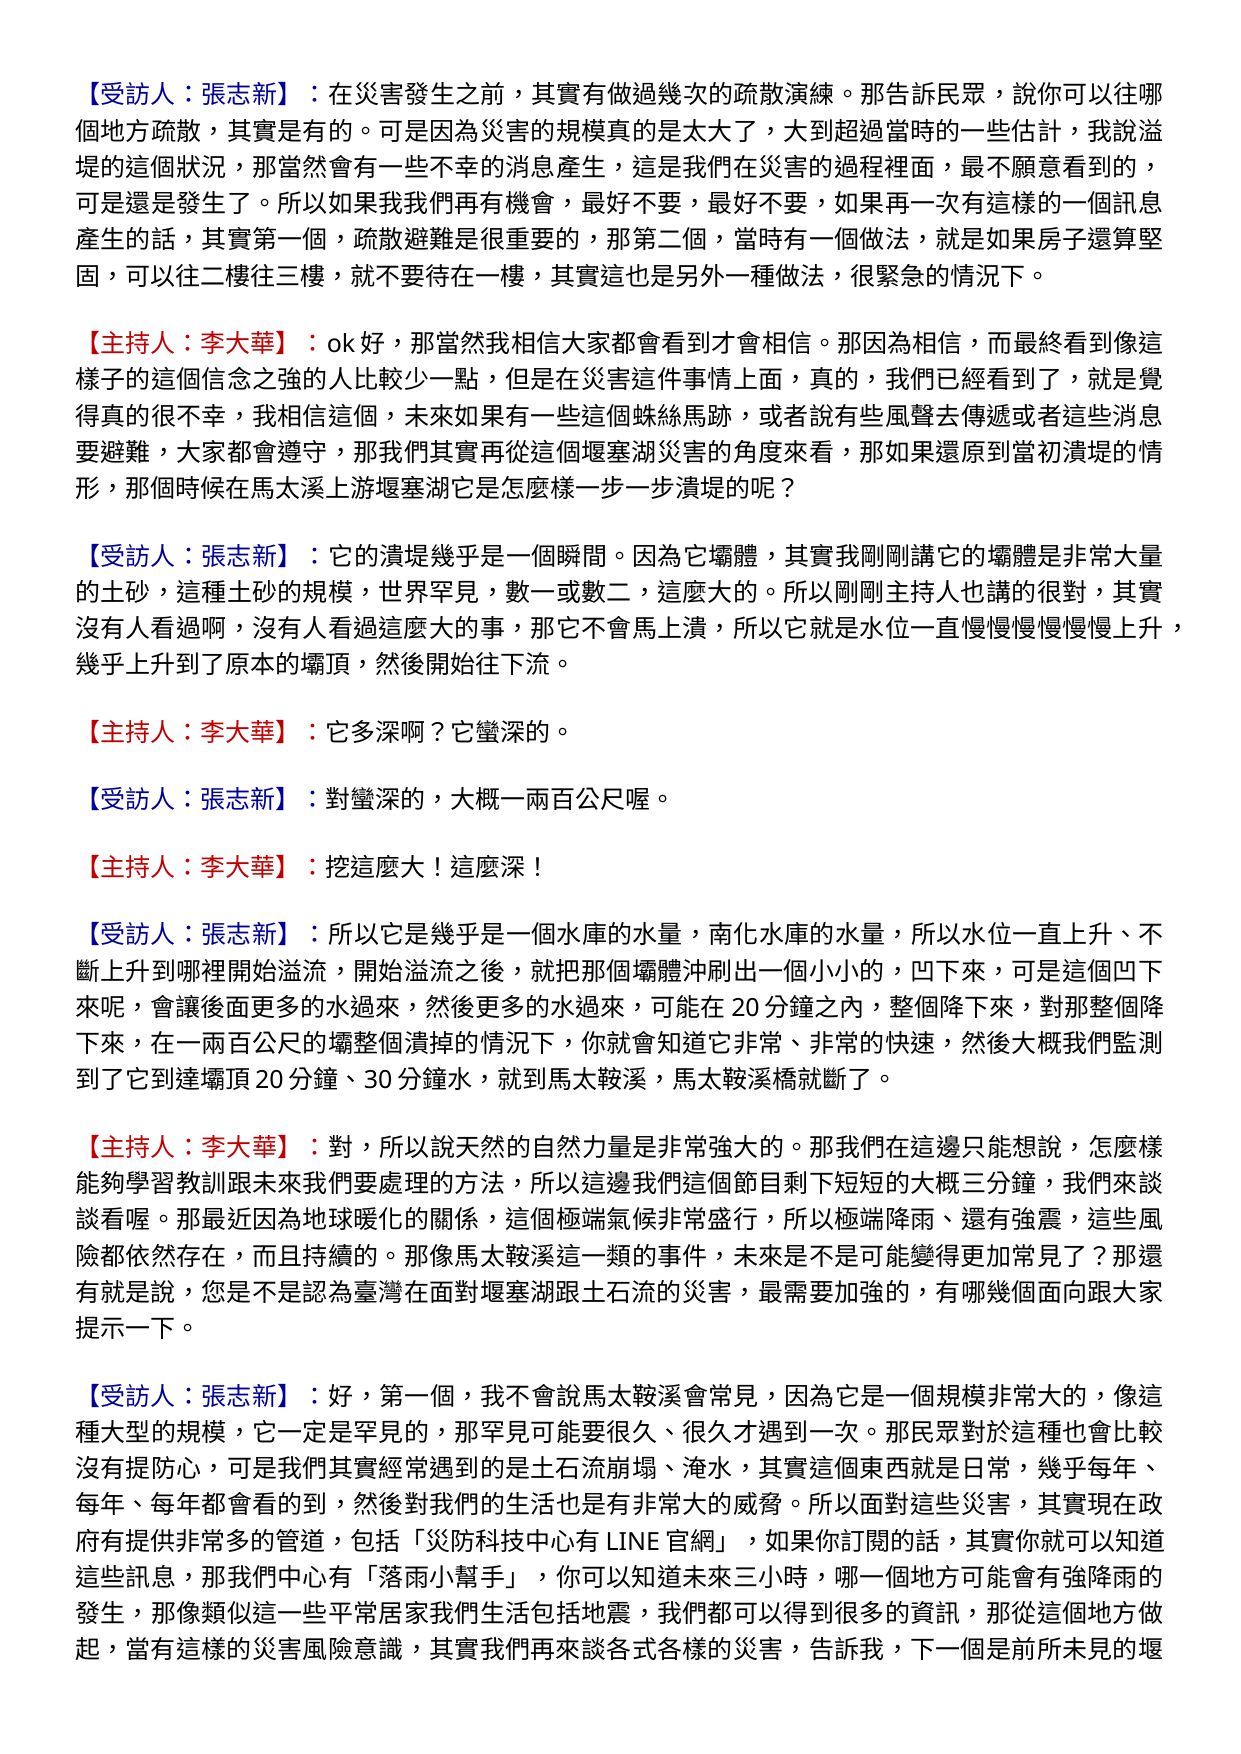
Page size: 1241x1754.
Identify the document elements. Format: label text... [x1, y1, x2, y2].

subtitle 【受訪人：張志新】：所以它是幾乎是一個水庫的水量，南化水庫的水量，所以水位一直上升、不斷上升到哪裡開始溢流，開始溢流之後，就把那個壩體沖刷出一個小小的，凹下來，可是這個凹下來呢，會讓後面更多的水過來，然後更多的水過來，可能在20分鐘之內，整個降下來，對那整個降下來，在一兩百公尺的壩整個潰掉的情況下，你就會知道它非常、非常的快速，然後大概我們監測到了它到達壩頂20分鐘、30分鐘水，就到馬太鞍溪，馬太鞍溪橋就斷了。 [75, 915, 1165, 1096]
subtitle 【主持人：李大華】：ok好，那當然我相信大家都會看到才會相信。那因為相信，而最終看到像這樣子的這個信念之強的人比較少一點，但是在災害這件事情上面，真的，我們已經看到了，就是覺得真的很不幸，我相信這個，未來如果有一些這個蛛絲馬跡，或者說有些風聲去傳遞或者這些消息要避難，大家都會遵守，那我們其實再從這個堰塞湖災害的角度來看，那如果還原到當初潰堤的情形，那個時候在馬太溪上游堰塞湖它是怎麼樣一步一步潰堤的呢？ [75, 324, 1165, 505]
subtitle 【主持人：李大華】：對，所以說天然的自然力量是非常強大的。那我們在這邊只能想說，怎麼樣能夠學習教訓跟未來我們要處理的方法，所以這邊我們這個節目剩下短短的大概三分鐘，我們來談談看喔。那最近因為地球暖化的關係，這個極端氣候非常盛行，所以極端降雨、還有強震，這些風險都依然存在，而且持續的。那像馬太鞍溪這一類的事件，未來是不是可能變得更加常見了？那還有就是說，您是不是認為臺灣在面對堰塞湖跟土石流的災害，最需要加強的，有哪幾個面向跟大家提示一下。 [75, 1127, 1165, 1345]
subtitle 【受訪人：張志新】：它的潰堤幾乎是一個瞬間。因為它壩體，其實我剛剛講它的壩體是非常大量的土砂，這種土砂的規模，世界罕見，數一或數二，這麼大的。所以剛剛主持人也講的很對，其實沒有人看過啊，沒有人看過這麼大的事，那它不會馬上潰，所以它就是水位一直慢慢慢慢慢慢上升，幾乎上升到了原本的壩頂，然後開始往下流。 [75, 536, 1165, 681]
subtitle 【主持人：李大華】：挖這麼大！這麼深！ [75, 847, 1165, 884]
subtitle 【主持人：李大華】：它多深啊？它蠻深的。 [75, 712, 1165, 749]
subtitle 【受訪人：張志新】：在災害發生之前，其實有做過幾次的疏散演練。那告訴民眾，說你可以往哪個地方疏散，其實是有的。可是因為災害的規模真的是太大了，大到超過當時的一些估計，我說溢堤的這個狀況，那當然會有一些不幸的消息產生，這是我們在災害的過程裡面，最不願意看到的，可是還是發生了。所以如果我我們再有機會，最好不要，最好不要，如果再一次有這樣的一個訊息產生的話，其實第一個，疏散避難是很重要的，那第二個，當時有一個做法，就是如果房子還算堅固，可以往二樓往三樓，就不要待在一樓，其實這也是另外一種做法，很緊急的情況下。 [75, 75, 1165, 292]
subtitle 【受訪人：張志新】：對蠻深的，大概一兩百公尺喔。 [75, 780, 1165, 816]
subtitle 【受訪人：張志新】：好，第一個，我不會說馬太鞍溪會常見，因為它是一個規模非常大的，像這種大型的規模，它一定是罕見的，那罕見可能要很久、很久才遇到一次。那民眾對於這種也會比較沒有提防心，可是我們其實經常遇到的是土石流崩塌、淹水，其實這個東西就是日常，幾乎每年、每年、每年都會看的到，然後對我們的生活也是有非常大的威脅。所以面對這些災害，其實現在政府有提供非常多的管道，包括「災防科技中心有LINE官網」，如果你訂閱的話，其實你就可以知道這些訊息，那我們中心有「落雨小幫手」，你可以知道未來三小時，哪一個地方可能會有強降雨的發生，那像類似這一些平常居家我們生活包括地震，我們都可以得到很多的資訊，那從這個地方做起，當有這樣的災害風險意識，其實我們再來談各式各樣的災害，告訴我，下一個是前所未見的堰 [75, 1376, 1165, 1666]
